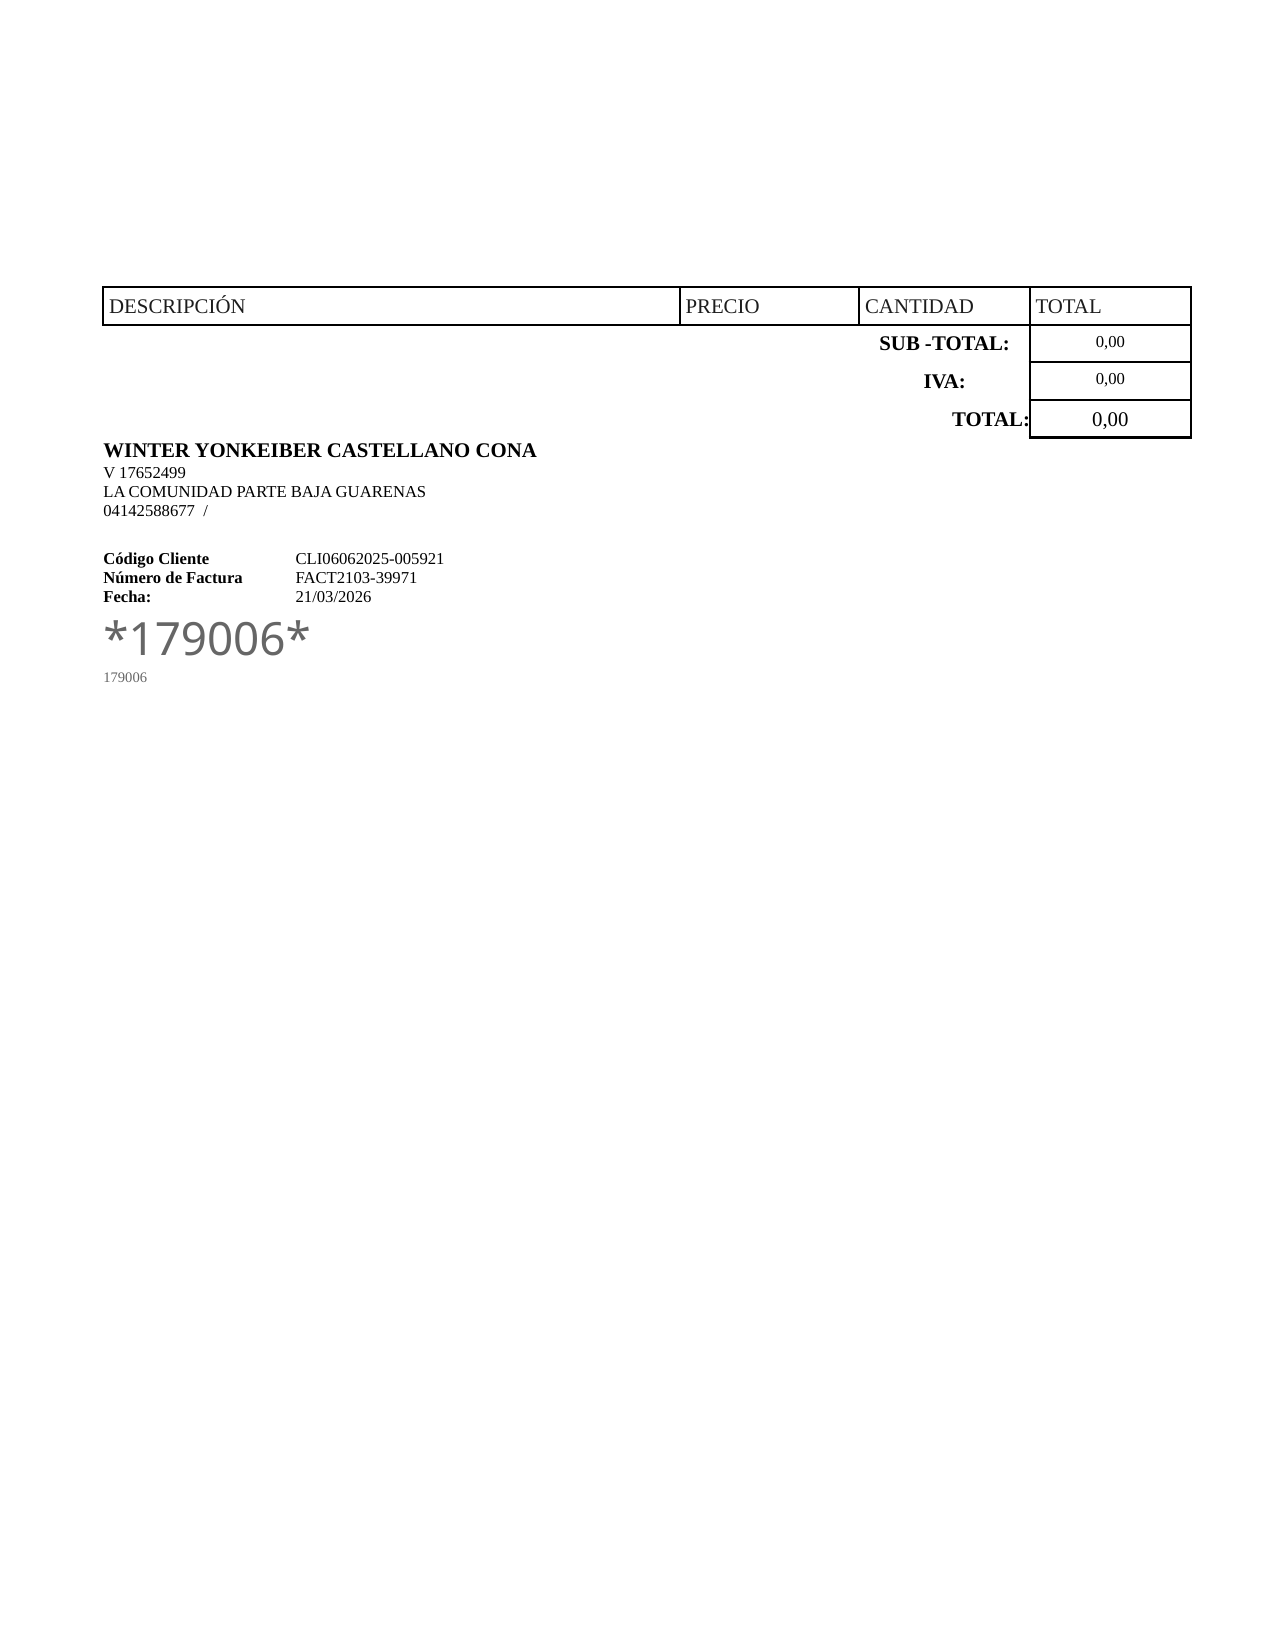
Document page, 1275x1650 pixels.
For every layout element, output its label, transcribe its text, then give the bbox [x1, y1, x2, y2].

table_cell Número de Factura [103, 568, 295, 587]
table_cell TOTAL: [859, 399, 1029, 436]
table_cell 0,00 [1031, 401, 1190, 436]
table_cell 21/03/2026 [295, 587, 517, 606]
table_header DESCRIPCIÓN [104, 288, 679, 323]
table_cell IVA: [859, 361, 1029, 399]
text 179006 [103, 669, 1137, 685]
table_cell 0,00 [1031, 326, 1190, 361]
table_header PRECIO [681, 288, 858, 323]
table_cell 04142588677 / [103, 501, 858, 520]
table_cell LA COMUNIDAD PARTE BAJA GUARENAS [103, 482, 858, 501]
text *179006* [103, 606, 1137, 669]
table_cell SUB -TOTAL: [859, 326, 1029, 361]
table_header CANTIDAD [860, 288, 1029, 323]
table_header Código Cliente [103, 549, 295, 568]
table_cell V 17652499 [103, 463, 858, 482]
table_cell 0,00 [1031, 363, 1190, 399]
table_header CLI06062025-005921 [295, 549, 517, 568]
table_cell [103, 326, 859, 436]
table_header TOTAL [1031, 288, 1190, 323]
table_cell FACT2103-39971 [295, 568, 517, 587]
table_cell Fecha: [103, 587, 295, 606]
table_header WINTER YONKEIBER CASTELLANO CONA [103, 439, 858, 462]
